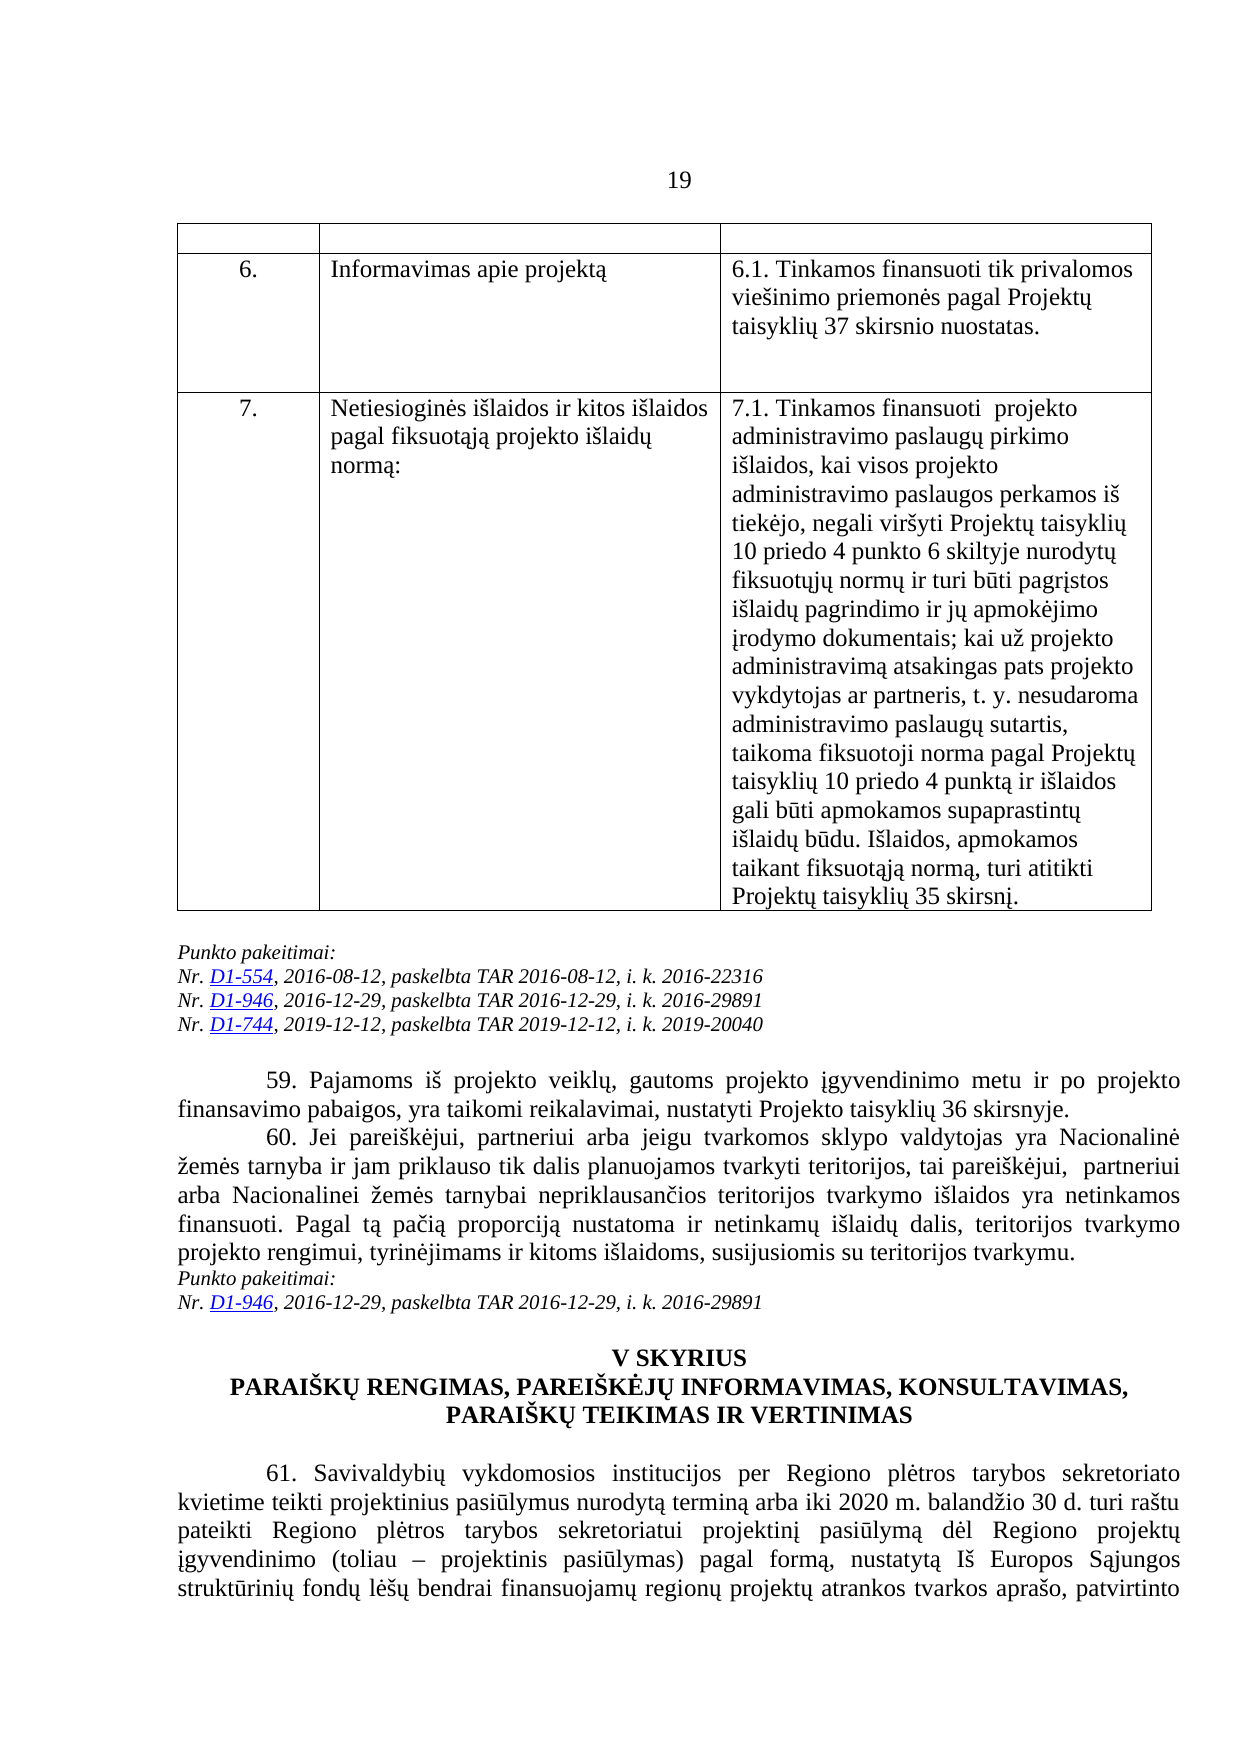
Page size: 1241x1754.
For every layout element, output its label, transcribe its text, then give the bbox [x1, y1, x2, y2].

text Punkto pakeitimai: [177, 940, 1181, 964]
table_cell [320, 224, 720, 253]
text 61. Savivaldybių vykdomosios institucijos per Regiono plėtros tarybos sekretoriato kvietime teikti projektinius pasiūlymus nurodytą terminą arba iki 2020 m. balandžio 30 d. turi raštu pateikti Regiono plėtros tarybos sekretoriatui projektinį pasiūlymą dėl Regiono projektų įgyvendinimo (toliau – projektinis pasiūlymas) pagal formą, nustatytą Iš Europos Sąjungos struktūrinių fondų lėšų bendrai finansuojamų regionų projektų atrankos tvarkos aprašo, patvirtinto [177, 1458, 1181, 1602]
text Nr. D1-744, 2019-12-12, paskelbta TAR 2019-12-12, i. k. 2019-20040 [177, 1012, 1181, 1036]
table_cell 7.1. Tinkamos finansuoti projekto administravimo paslaugų pirkimo išlaidos, kai visos projekto administravimo paslaugos perkamos iš tiekėjo, negali viršyti Projektų taisyklių 10 priedo 4 punkto 6 skiltyje nurodytų fiksuotųjų normų ir turi būti pagrįstos išlaidų pagrindimo ir jų apmokėjimo įrodymo dokumentais; kai už projekto administravimą atsakingas pats projekto vykdytojas ar partneris, t. y. nesudaroma administravimo paslaugų sutartis, taikoma fiksuotoji norma pagal Projektų taisyklių 10 priedo 4 punktą ir išlaidos gali būti apmokamos supaprastintų išlaidų būdu. Išlaidos, apmokamos taikant fiksuotąją normą, turi atitikti Projektų taisyklių 35 skirsnį. [721, 393, 1151, 910]
text PARAIŠKŲ RENGIMAS, PAREIŠKĖJŲ INFORMAVIMAS, KONSULTAVIMAS, PARAIŠKŲ TEIKIMAS IR VERTINIMAS [177, 1372, 1181, 1429]
text 59. Pajamoms iš projekto veiklų, gautoms projekto įgyvendinimo metu ir po projekto finansavimo pabaigos, yra taikomi reikalavimai, nustatyti Projekto taisyklių 36 skirsnyje. [177, 1065, 1181, 1122]
table_cell Netiesioginės išlaidos ir kitos išlaidos pagal fiksuotąją projekto išlaidų normą: [320, 393, 720, 910]
text Nr. D1-946, 2016-12-29, paskelbta TAR 2016-12-29, i. k. 2016-29891 [177, 1290, 1181, 1314]
text Nr. D1-554, 2016-08-12, paskelbta TAR 2016-08-12, i. k. 2016-22316 [177, 964, 1181, 988]
table_cell Informavimas apie projektą [320, 254, 720, 392]
table_cell 6. [178, 254, 319, 392]
table_cell 7. [178, 393, 319, 910]
text Nr. D1-946, 2016-12-29, paskelbta TAR 2016-12-29, i. k. 2016-29891 [177, 988, 1181, 1012]
text 60. Jei pareiškėjui, partneriui arba jeigu tvarkomos sklypo valdytojas yra Nacionalinė žemės tarnyba ir jam priklauso tik dalis planuojamos tvarkyti teritorijos, tai pareiškėjui, partneriui arba Nacionalinei žemės tarnybai nepriklausančios teritorijos tvarkymo išlaidos yra netinkamos finansuoti. Pagal tą pačią proporciją nustatoma ir netinkamų išlaidų dalis, teritorijos tvarkymo projekto rengimui, tyrinėjimams ir kitoms išlaidoms, susijusiomis su teritorijos tvarkymu. [177, 1122, 1181, 1266]
table_cell [178, 224, 319, 253]
table_cell 6.1. Tinkamos finansuoti tik privalomos viešinimo priemonės pagal Projektų taisyklių 37 skirsnio nuostatas. [721, 254, 1151, 392]
text Punkto pakeitimai: [177, 1266, 1181, 1290]
text V SKYRIUS [177, 1343, 1181, 1372]
